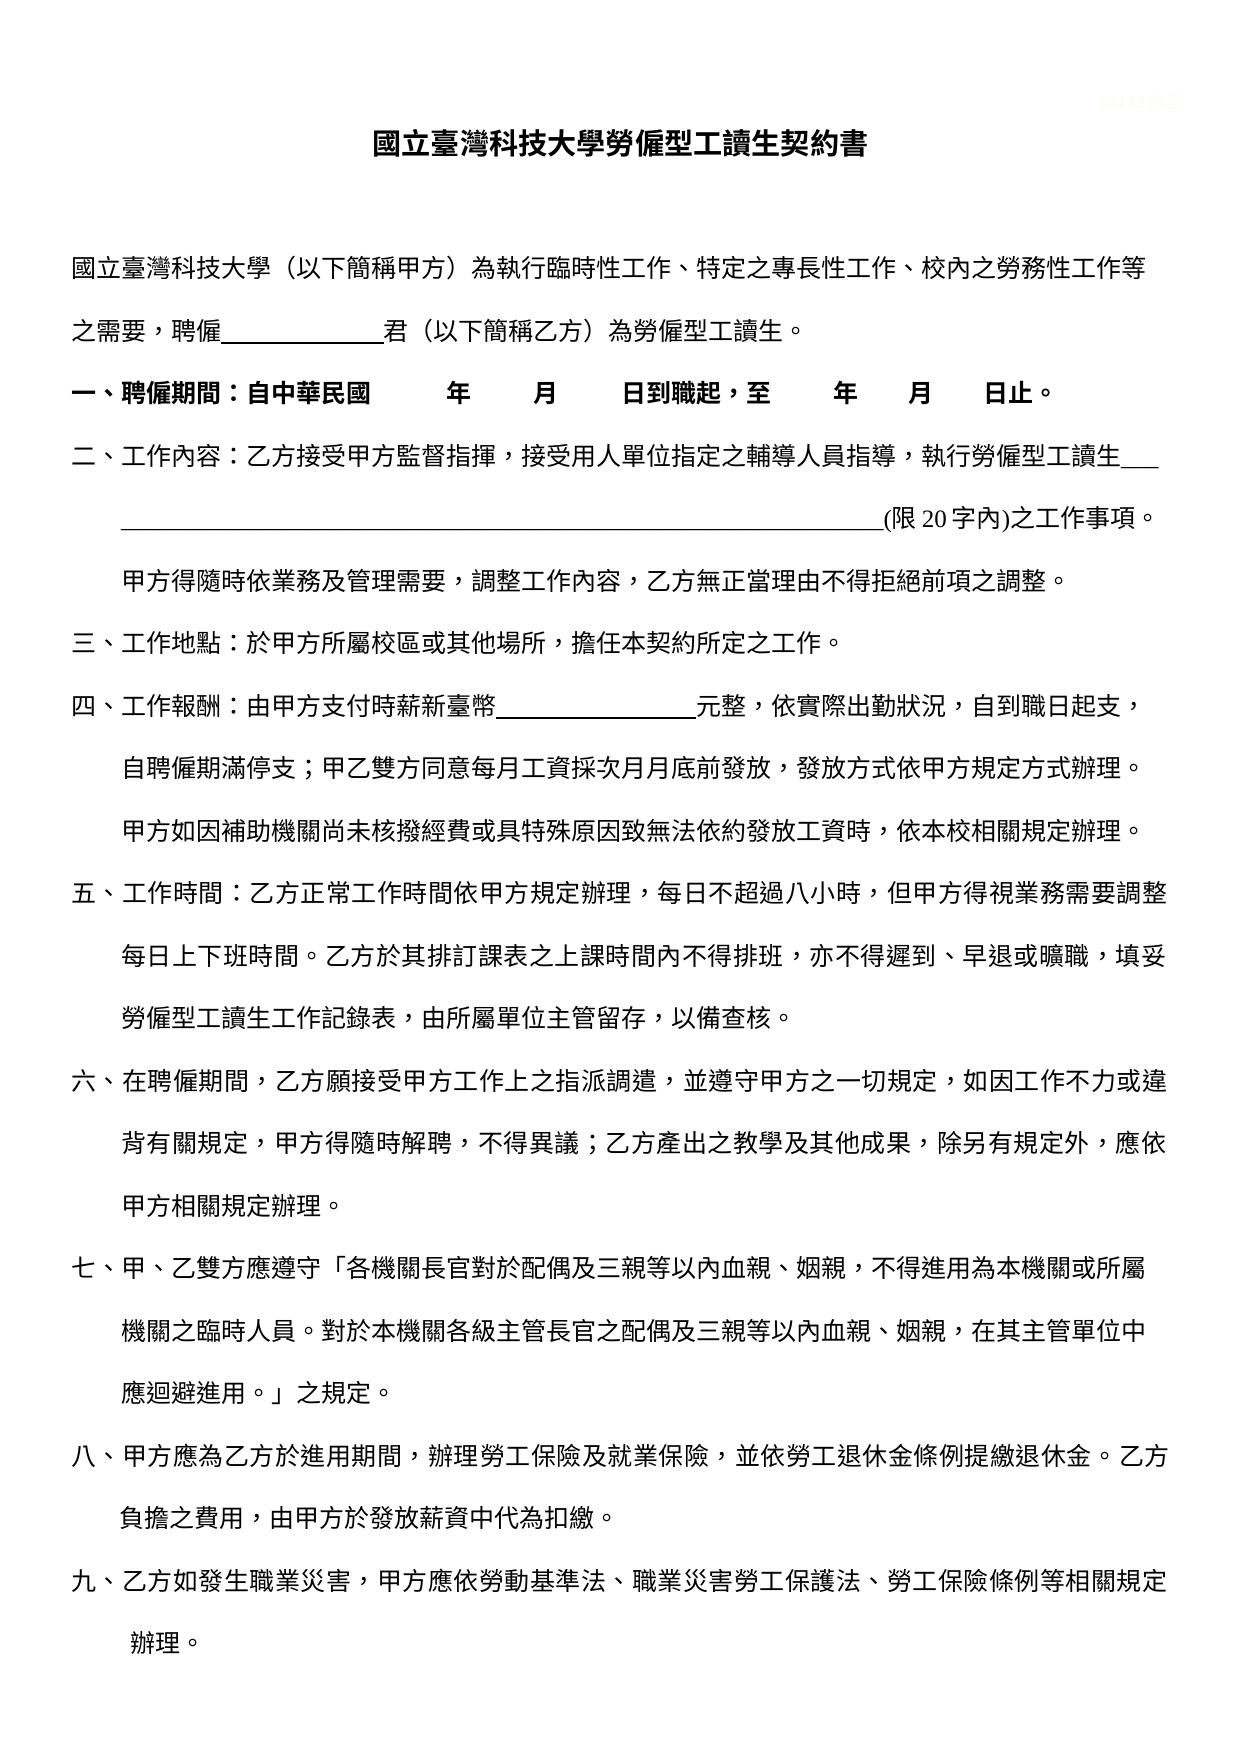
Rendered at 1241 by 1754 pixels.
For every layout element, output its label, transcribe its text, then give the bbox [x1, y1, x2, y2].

text 國立臺灣科技大學（以下簡稱甲方）為執行臨時性工作、特定之專長性工作、校內之勞務性工作等之需要，聘僱 君（以下簡稱乙方）為勞僱型工讀生。 [71, 225, 1169, 350]
text 國立臺灣科技大學勞僱型工讀生契約書 [71, 81, 1233, 162]
text 三、工作地點：於甲方所屬校區或其他場所，擔任本契約所定之工作。 [71, 600, 1169, 662]
text 六、在聘僱期間，乙方願接受甲方工作上之指派調遣，並遵守甲方之一切規定，如因工作不力或違背有關規定，甲方得隨時解聘，不得異議；乙方產出之教學及其他成果，除另有規定外，應依甲方相關規定辦理。 [71, 1037, 1169, 1225]
text 10112修正 [1098, 89, 1218, 111]
text 九、乙方如發生職業災害，甲方應依勞動基準法、職業災害勞工保護法、勞工保險條例等相關規定辦理。 [71, 1537, 1169, 1662]
text 四、工作報酬：由甲方支付時薪新臺幣 元整，依實際出勤狀況，自到職日起支，自聘僱期滿停支；甲乙雙方同意每月工資採次月月底前發放，發放方式依甲方規定方式辦理。甲方如因補助機關尚未核撥經費或具特殊原因致無法依約發放工資時，依本校相關規定辦理。 [71, 662, 1169, 850]
text 七、甲、乙雙方應遵守「各機關長官對於配偶及三親等以內血親、姻親，不得進用為本機關或所屬機關之臨時人員。對於本機關各級主管長官之配偶及三親等以內血親、姻親，在其主管單位中應迴避進用。」之規定。 [71, 1225, 1169, 1412]
text 一、聘僱期間：自中華民國 年 月 日到職起，至 年 月 日止。 [71, 350, 1169, 412]
text 五、工作時間：乙方正常工作時間依甲方規定辦理，每日不超過八小時，但甲方得視業務需要調整每日上下班時間。乙方於其排訂課表之上課時間內不得排班，亦不得遲到、早退或曠職，填妥勞僱型工讀生工作記錄表，由所屬單位主管留存，以備查核。 [71, 850, 1169, 1037]
text 二、工作內容：乙方接受甲方監督指揮，接受用人單位指定之輔導人員指導，執行勞僱型工讀生________________________________________________________________(限20字內)之工作事項。甲方得隨時依業務及管理需要，調整工作內容，乙方無正當理由不得拒絕前項之調整。 [71, 412, 1169, 600]
text 八、甲方應為乙方於進用期間，辦理勞工保險及就業保險，並依勞工退休金條例提繳退休金。乙方負擔之費用，由甲方於發放薪資中代為扣繳。 [71, 1412, 1169, 1537]
